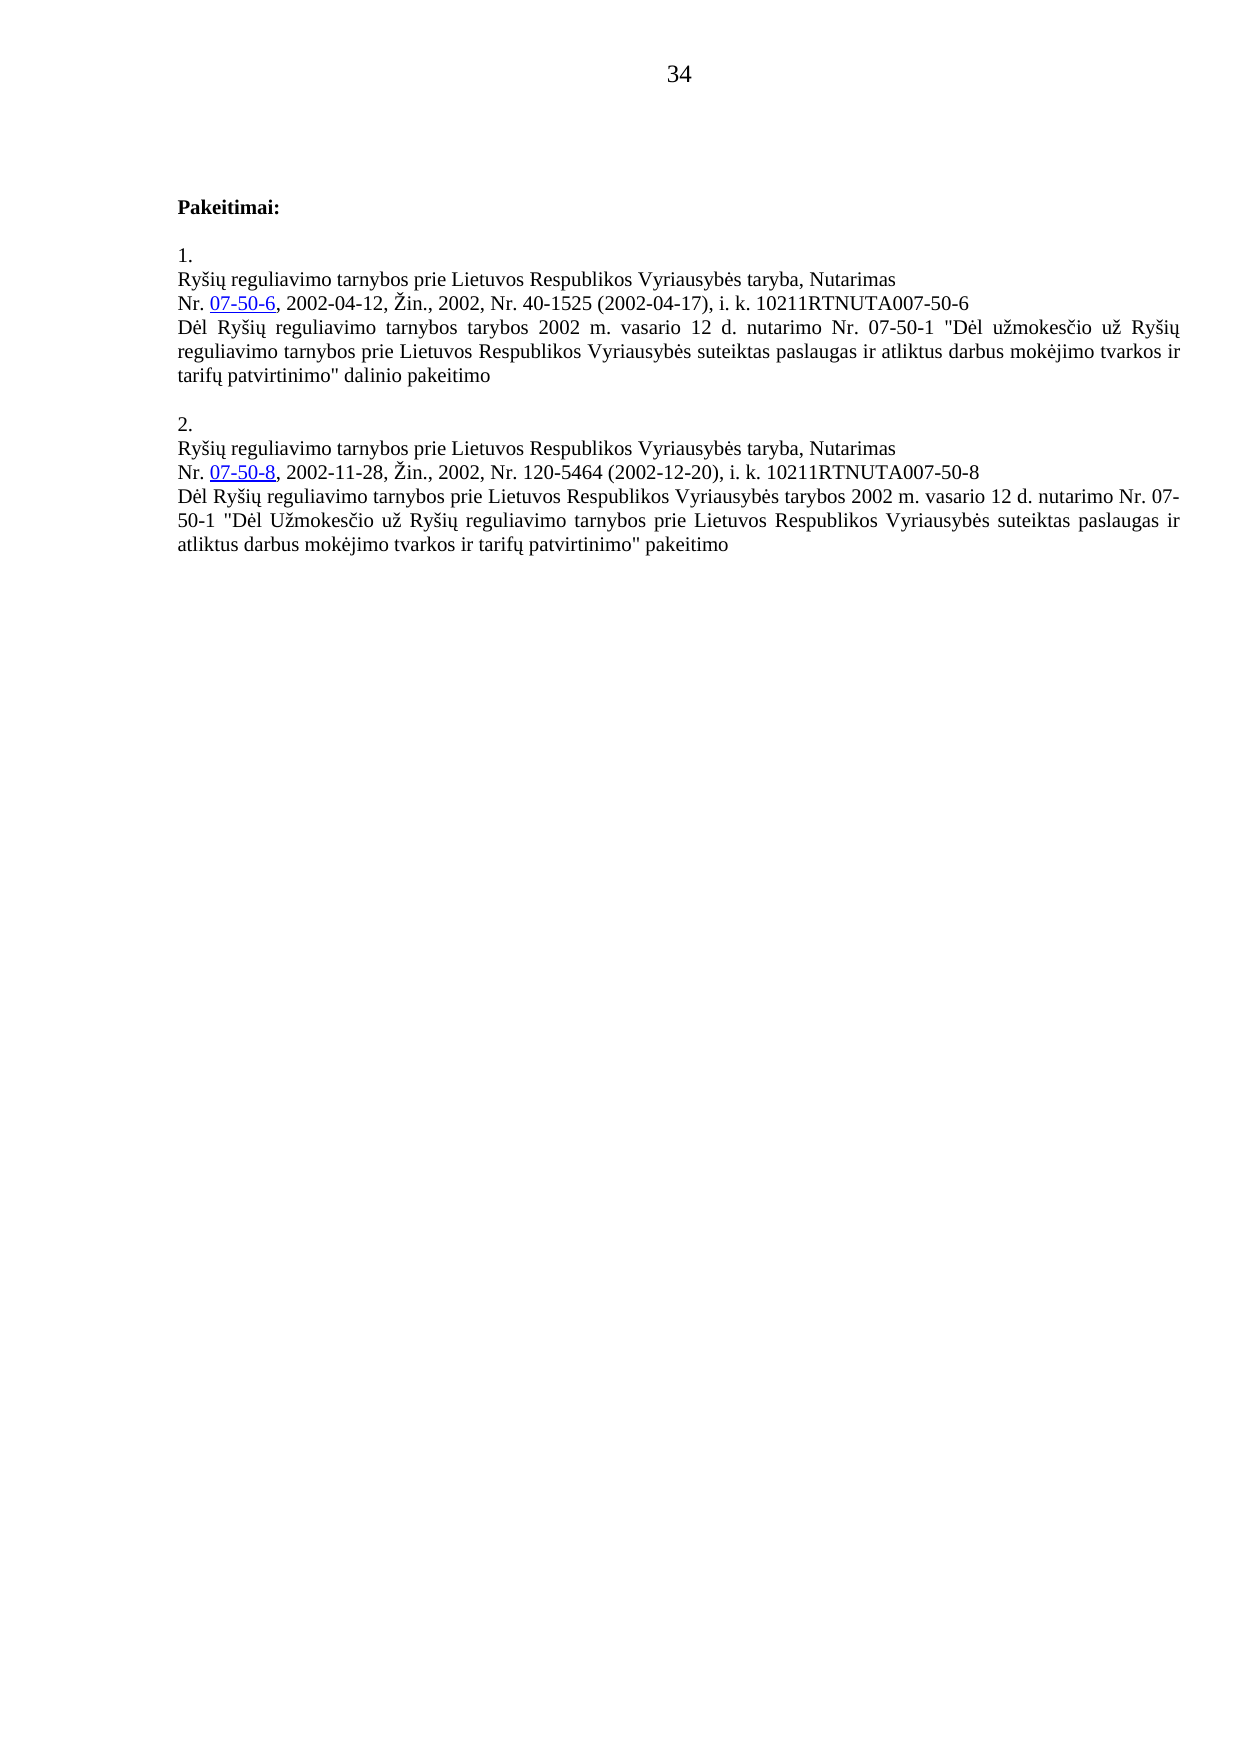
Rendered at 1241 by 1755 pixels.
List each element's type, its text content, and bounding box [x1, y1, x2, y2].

text Dėl Ryšių reguliavimo tarnybos tarybos 2002 m. vasario 12 d. nutarimo Nr. 07-50-1 "Dėl užmokesčio už Ryšių reguliavimo tarnybos prie Lietuvos Respublikos Vyriausybės suteiktas paslaugas ir atliktus darbus mokėjimo tvarkos ir tarifų patvirtinimo" dalinio pakeitimo [177, 315, 1181, 387]
text Pakeitimai: [177, 195, 1181, 219]
text Nr. 07-50-8, 2002-11-28, Žin., 2002, Nr. 120-5464 (2002-12-20), i. k. 10211RTNUTA007-50-8 [177, 460, 1181, 484]
text 1. [177, 243, 1181, 267]
text Nr. 07-50-6, 2002-04-12, Žin., 2002, Nr. 40-1525 (2002-04-17), i. k. 10211RTNUTA007-50-6 [177, 291, 1181, 315]
text Ryšių reguliavimo tarnybos prie Lietuvos Respublikos Vyriausybės taryba, Nutarimas [177, 267, 1181, 291]
text Dėl Ryšių reguliavimo tarnybos prie Lietuvos Respublikos Vyriausybės tarybos 2002 m. vasario 12 d. nutarimo Nr. 07-50-1 "Dėl Užmokesčio už Ryšių reguliavimo tarnybos prie Lietuvos Respublikos Vyriausybės suteiktas paslaugas ir atliktus darbus mokėjimo tvarkos ir tarifų patvirtinimo" pakeitimo [177, 484, 1181, 556]
text 2. [177, 412, 1181, 436]
text Ryšių reguliavimo tarnybos prie Lietuvos Respublikos Vyriausybės taryba, Nutarimas [177, 436, 1181, 460]
